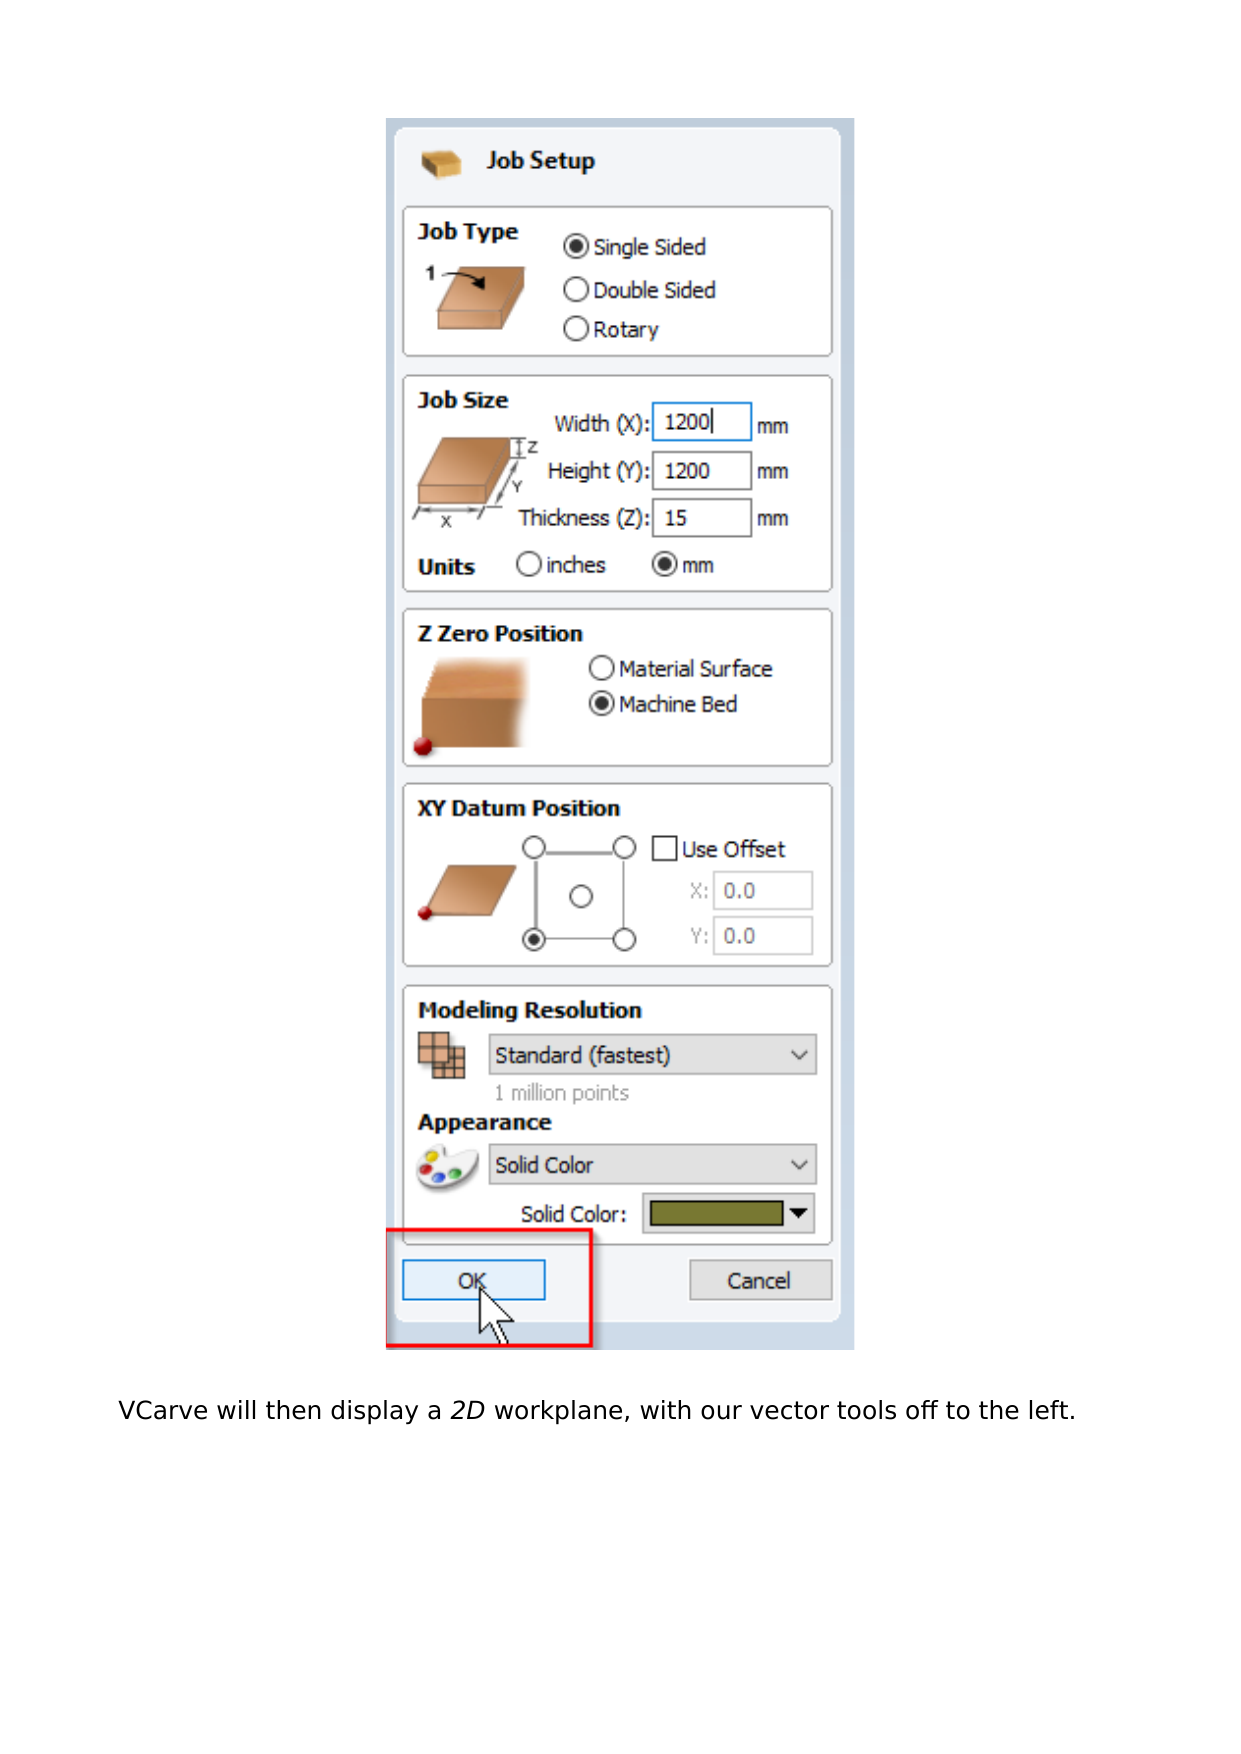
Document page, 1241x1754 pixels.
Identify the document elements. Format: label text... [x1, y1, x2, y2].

picture [385, 118, 855, 1350]
text VCarve will then display a 2D workplane, with our vector tools off to the left. [118, 1396, 1122, 1425]
